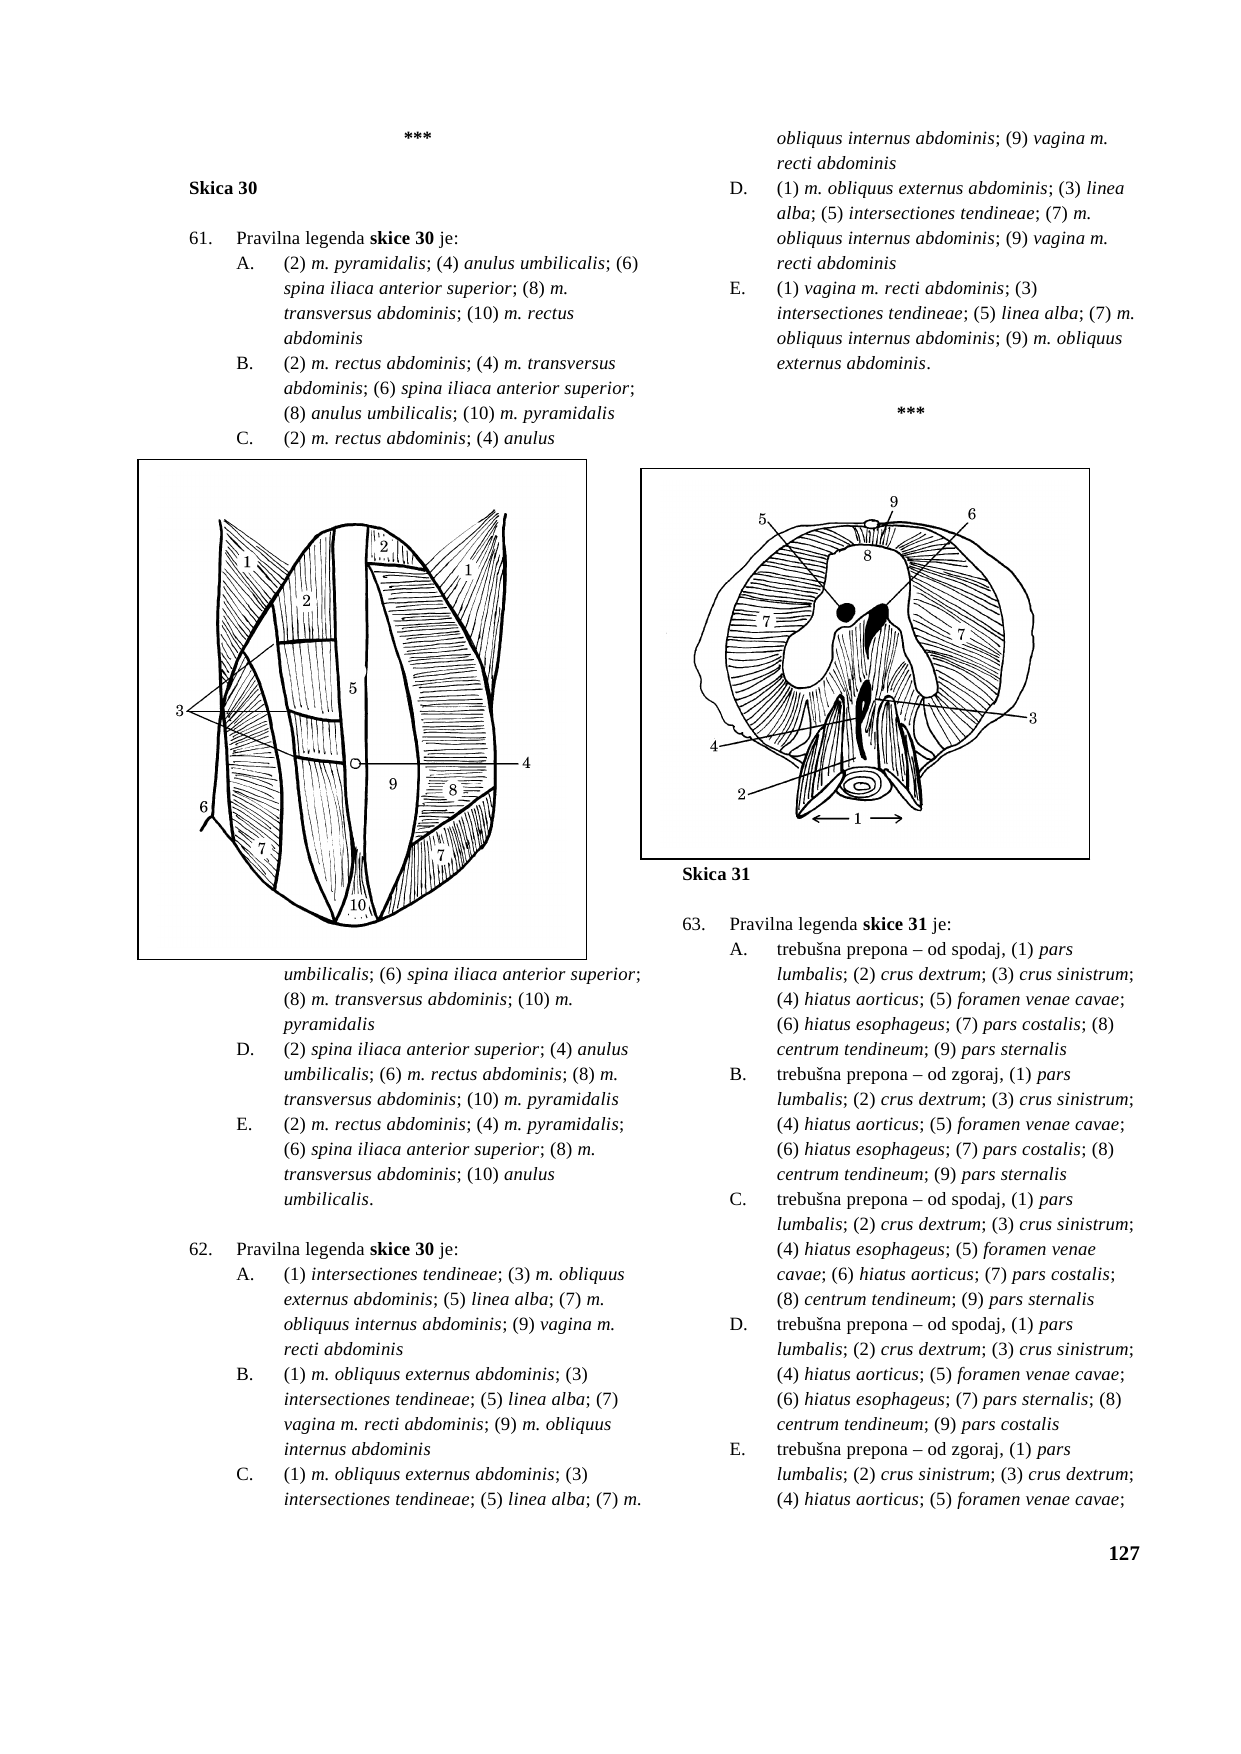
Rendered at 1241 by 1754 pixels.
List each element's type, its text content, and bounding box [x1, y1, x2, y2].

text 62. Pravilna legenda skice 30 je: [189, 1235, 647, 1260]
list (2) m. rectus abdominis; (4) m. pyramidalis; (6) spina iliaca anterior superior; (8) m. transversus abdominis; (10) anulus umbilicalis. [236, 1110, 647, 1210]
picture [157, 471, 568, 948]
list trebušna prepona – od spodaj, (1) pars lumbalis; (2) crus dextrum; (3) crus sinistrum; (4) hiatus esophageus; (5) foramen venae cavae; (6) hiatus aorticus; (7) pars costalis; (8) centrum tendineum; (9) pars sternalis [729, 1185, 1140, 1310]
list (2) m. pyramidalis; (4) anulus umbilicalis; (6) spina iliaca anterior superior; (8) m. transversus abdominis; (10) m. rectus abdominis [236, 249, 647, 349]
list (1) m. obliquus externus abdominis; (3) linea alba; (5) intersectiones tendineae; (7) m. obliquus internus abdominis; (9) vagina m. recti abdominis [729, 174, 1140, 274]
list trebušna prepona – od zgoraj, (1) pars lumbalis; (2) crus dextrum; (3) crus sinistrum; (4) hiatus aorticus; (5) foramen venae cavae; (6) hiatus esophageus; (7) pars costalis; (8) centrum tendineum; (9) pars sternalis [729, 1060, 1140, 1185]
list (1) intersectiones tendineae; (3) m. obliquus externus abdominis; (5) linea alba; (7) m. obliquus internus abdominis; (9) vagina m. recti abdominis [236, 1260, 647, 1360]
text Skica 31 [682, 449, 1140, 885]
text 61. Pravilna legenda skice 30 je: [189, 224, 647, 249]
picture [660, 480, 1070, 848]
list trebušna prepona – od spodaj, (1) pars lumbalis; (2) crus dextrum; (3) crus sinistrum; (4) hiatus aorticus; (5) foramen venae cavae; (6) hiatus esophageus; (7) pars sternalis; (8) centrum tendineum; (9) pars costalis [729, 1310, 1140, 1435]
list obliquus internus abdominis; (9) vagina m. recti abdominis [729, 124, 1140, 174]
list (1) m. obliquus externus abdominis; (3) intersectiones tendineae; (5) linea alba; (7) vagina m. recti abdominis; (9) m. obliquus internus abdominis [236, 1360, 647, 1460]
list (1) vagina m. recti abdominis; (3) intersectiones tendineae; (5) linea alba; (7) m. obliquus internus abdominis; (9) m. obliquus externus abdominis. [729, 274, 1140, 374]
list (2) m. rectus abdominis; (4) anulus umbilicalis; (6) spina iliaca anterior superior; (8) m. transversus abdominis; (10) m. pyramidalis [236, 424, 647, 1035]
list trebušna prepona – od zgoraj, (1) pars lumbalis; (2) crus sinistrum; (3) crus dextrum; (4) hiatus aorticus; (5) foramen venae cavae; [729, 1435, 1140, 1510]
text *** [682, 399, 1140, 424]
list (2) m. rectus abdominis; (4) m. transversus abdominis; (6) spina iliaca anterior superior; (8) anulus umbilicalis; (10) m. pyramidalis [236, 349, 647, 424]
text 63. Pravilna legenda skice 31 je: [682, 910, 1140, 935]
text *** [189, 124, 647, 149]
list trebušna prepona – od spodaj, (1) pars lumbalis; (2) crus dextrum; (3) crus sinistrum; (4) hiatus aorticus; (5) foramen venae cavae; (6) hiatus esophageus; (7) pars costalis; (8) centrum tendineum; (9) pars sternalis [729, 935, 1140, 1060]
list (1) m. obliquus externus abdominis; (3) intersectiones tendineae; (5) linea alba; (7) m. [236, 1460, 647, 1510]
list (2) spina iliaca anterior superior; (4) anulus umbilicalis; (6) m. rectus abdominis; (8) m. transversus abdominis; (10) m. pyramidalis [236, 1035, 647, 1110]
text Skica 30 [189, 174, 647, 199]
